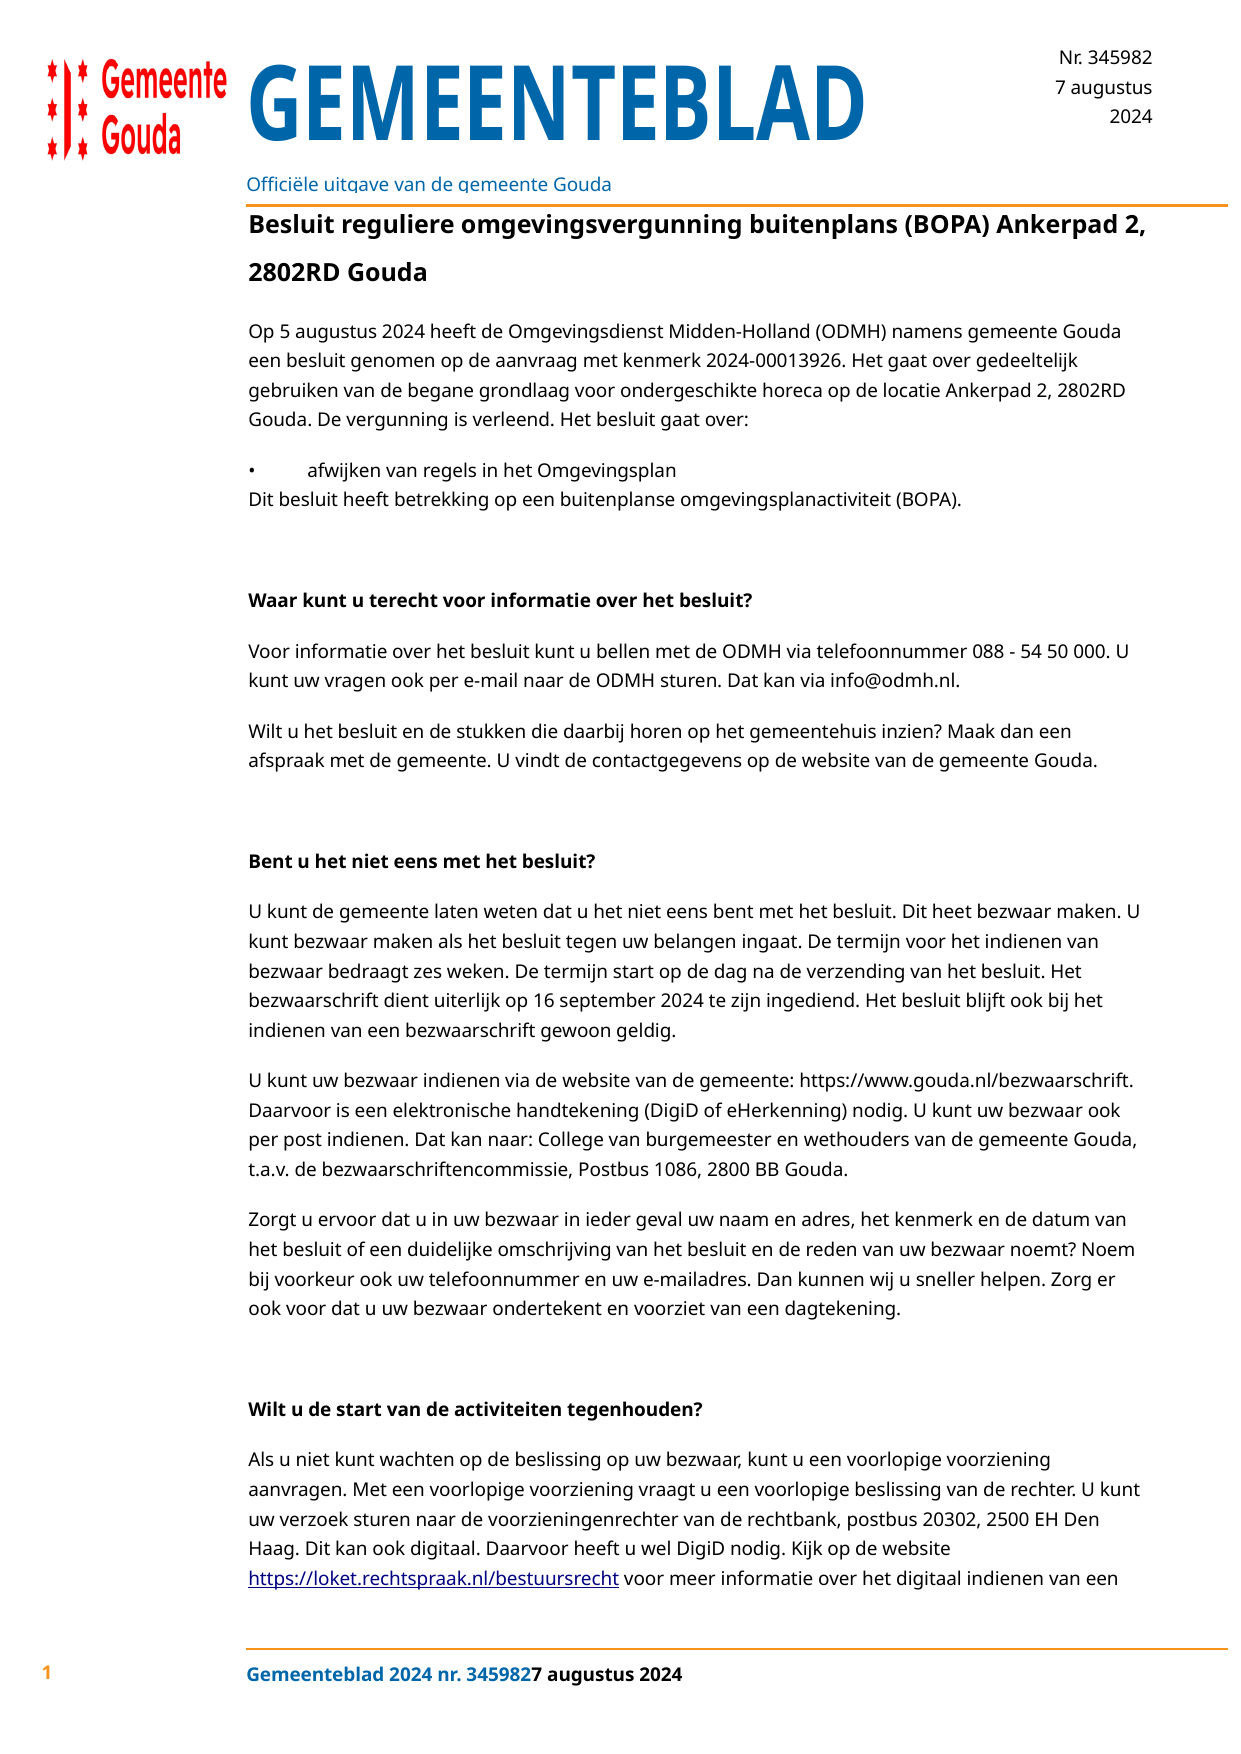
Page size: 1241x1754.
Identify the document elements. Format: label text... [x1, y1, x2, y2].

text Bent u het niet eens met het besluit? [248, 848, 1152, 874]
text Besluit reguliere omgevingsvergunning buitenplans (BOPA) Ankerpad 2, 2802RD Gouda [248, 207, 1152, 288]
text Op 5 augustus 2024 heeft de Omgevingsdienst Midden-Holland (ODMH) namens gemeente Gouda een besluit genomen op de aanvraag met kenmerk 2024-00013926. Het gaat over gedeeltelijk gebruiken van de begane grondlaag voor ondergeschikte horeca op de locatie Ankerpad 2, 2802RD Gouda. De vergunning is verleend. Het besluit gaat over: [248, 318, 1152, 432]
text Wilt u het besluit en de stukken die daarbij horen op het gemeentehuis inzien? Maak dan een afspraak met de gemeente. U vindt de contactgegevens op de website van de gemeente Gouda. [248, 718, 1152, 773]
text U kunt uw bezwaar indienen via de website van de gemeente: https://www.gouda.nl/bezwaarschrift. Daarvoor is een elektronische handtekening (DigiD of eHerkenning) nodig. U kunt uw bezwaar ook per post indienen. Dat kan naar: College van burgemeester en wethouders van de gemeente Gouda, t.a.v. de bezwaarschriftencommissie, Postbus 1086, 2800 BB Gouda. [248, 1067, 1152, 1182]
text Dit besluit heeft betrekking op een buitenplanse omgevingsplanactiviteit (BOPA). [248, 487, 1152, 512]
text Voor informatie over het besluit kunt u bellen met de ODMH via telefoonnummer 088 - 54 50 000. U kunt uw vragen ook per e-mail naar de ODMH sturen. Dat kan via info@odmh.nl. [248, 638, 1152, 693]
picture [41, 47, 231, 172]
text U kunt de gemeente laten weten dat u het niet eens bent met het besluit. Dit heet bezwaar maken. U kunt bezwaar maken als het besluit tegen uw belangen ingaat. De termijn voor het indienen van bezwaar bedraagt zes weken. De termijn start op de dag na de verzending van het besluit. Het bezwaarschrift dient uiterlijk op 16 september 2024 te zijn ingediend. Het besluit blijft ook bij het indienen van een bezwaarschrift gewoon geldig. [248, 899, 1152, 1043]
text Wilt u de start van de activiteiten tegenhouden? [248, 1396, 1152, 1422]
list afwijken van regels in het Omgevingsplan [248, 457, 1152, 483]
text Als u niet kunt wachten op de beslissing op uw bezwaar, kunt u een voorlopige voorziening aanvragen. Met een voorlopige voorziening vraagt u een voorlopige beslissing van de rechter. U kunt uw verzoek sturen naar de voorzieningenrechter van de rechtbank, postbus 20302, 2500 EH Den Haag. Dit kan ook digitaal. Daarvoor heeft u wel DigiD nodig. Kijk op de website https://loket.rechtspraak.nl/bestuursrecht voor meer informatie over het digitaal indienen van een [248, 1447, 1152, 1591]
text Zorgt u ervoor dat u in uw bezwaar in ieder geval uw naam en adres, het kenmerk en de datum van het besluit of een duidelijke omschrijving van het besluit en de reden van uw bezwaar noemt? Noem bij voorkeur ook uw telefoonnummer en uw e-mailadres. Dan kunnen wij u sneller helpen. Zorg er ook voor dat u uw bezwaar ondertekent en voorziet van een dagtekening. [248, 1207, 1152, 1321]
text Waar kunt u terecht voor informatie over het besluit? [248, 587, 1152, 613]
